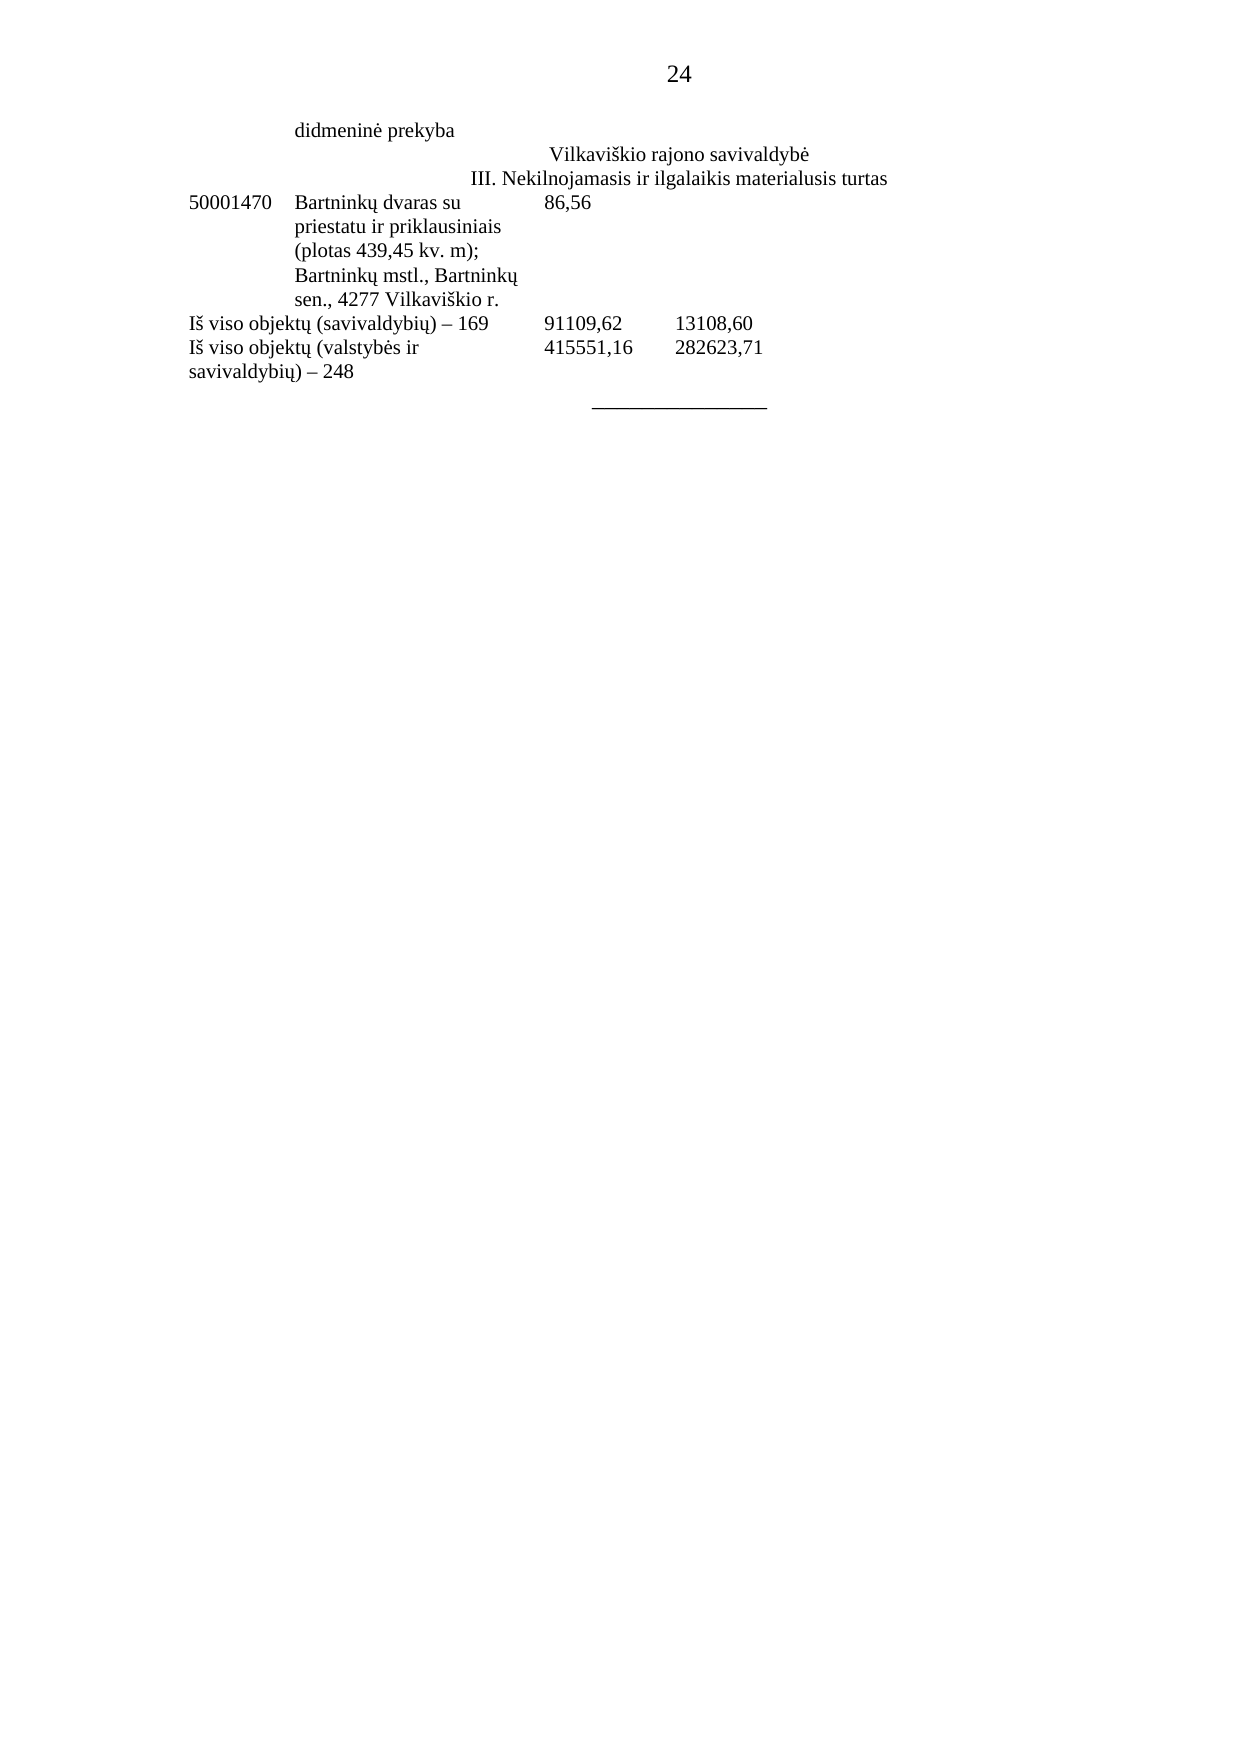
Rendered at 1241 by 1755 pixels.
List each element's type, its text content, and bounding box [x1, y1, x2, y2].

text ______________ [177, 383, 1181, 412]
table_cell [895, 190, 1055, 311]
table_cell [1055, 118, 1181, 142]
table_cell 415551,16 [533, 335, 663, 383]
table_cell 50001470 [177, 190, 283, 311]
table_cell [664, 190, 776, 311]
table_cell [895, 118, 1055, 142]
table_cell Bartninkų dvaras su priestatu ir priklausiniais (plotas 439,45 kv. m); Bartninkų mstl., Bartninkų sen., 4277 Vilkaviškio r. [283, 190, 533, 311]
table_cell [895, 311, 1055, 335]
table_cell 91109,62 [533, 311, 663, 335]
table_cell [776, 190, 895, 311]
table_cell [664, 118, 776, 142]
table_cell [1055, 335, 1181, 383]
table_cell 282623,71 [664, 335, 776, 383]
table_cell [776, 118, 895, 142]
table_cell [1055, 190, 1181, 311]
table_cell [776, 311, 895, 335]
table_cell [895, 335, 1055, 383]
table_cell Iš viso objektų (savivaldybių) – 169 [177, 311, 533, 335]
table_cell [776, 335, 895, 383]
table_cell 86,56 [533, 190, 663, 311]
table_cell didmeninė prekyba [283, 118, 533, 142]
table_cell Vilkaviškio rajono savivaldybė III. Nekilnojamasis ir ilgalaikis materialusis turtas [177, 142, 1181, 190]
table_cell 13108,60 [664, 311, 776, 335]
table_cell [177, 118, 283, 142]
table_cell Iš viso objektų (valstybės ir savivaldybių) – 248 [177, 335, 533, 383]
table_cell [533, 118, 663, 142]
table_cell [1055, 311, 1181, 335]
